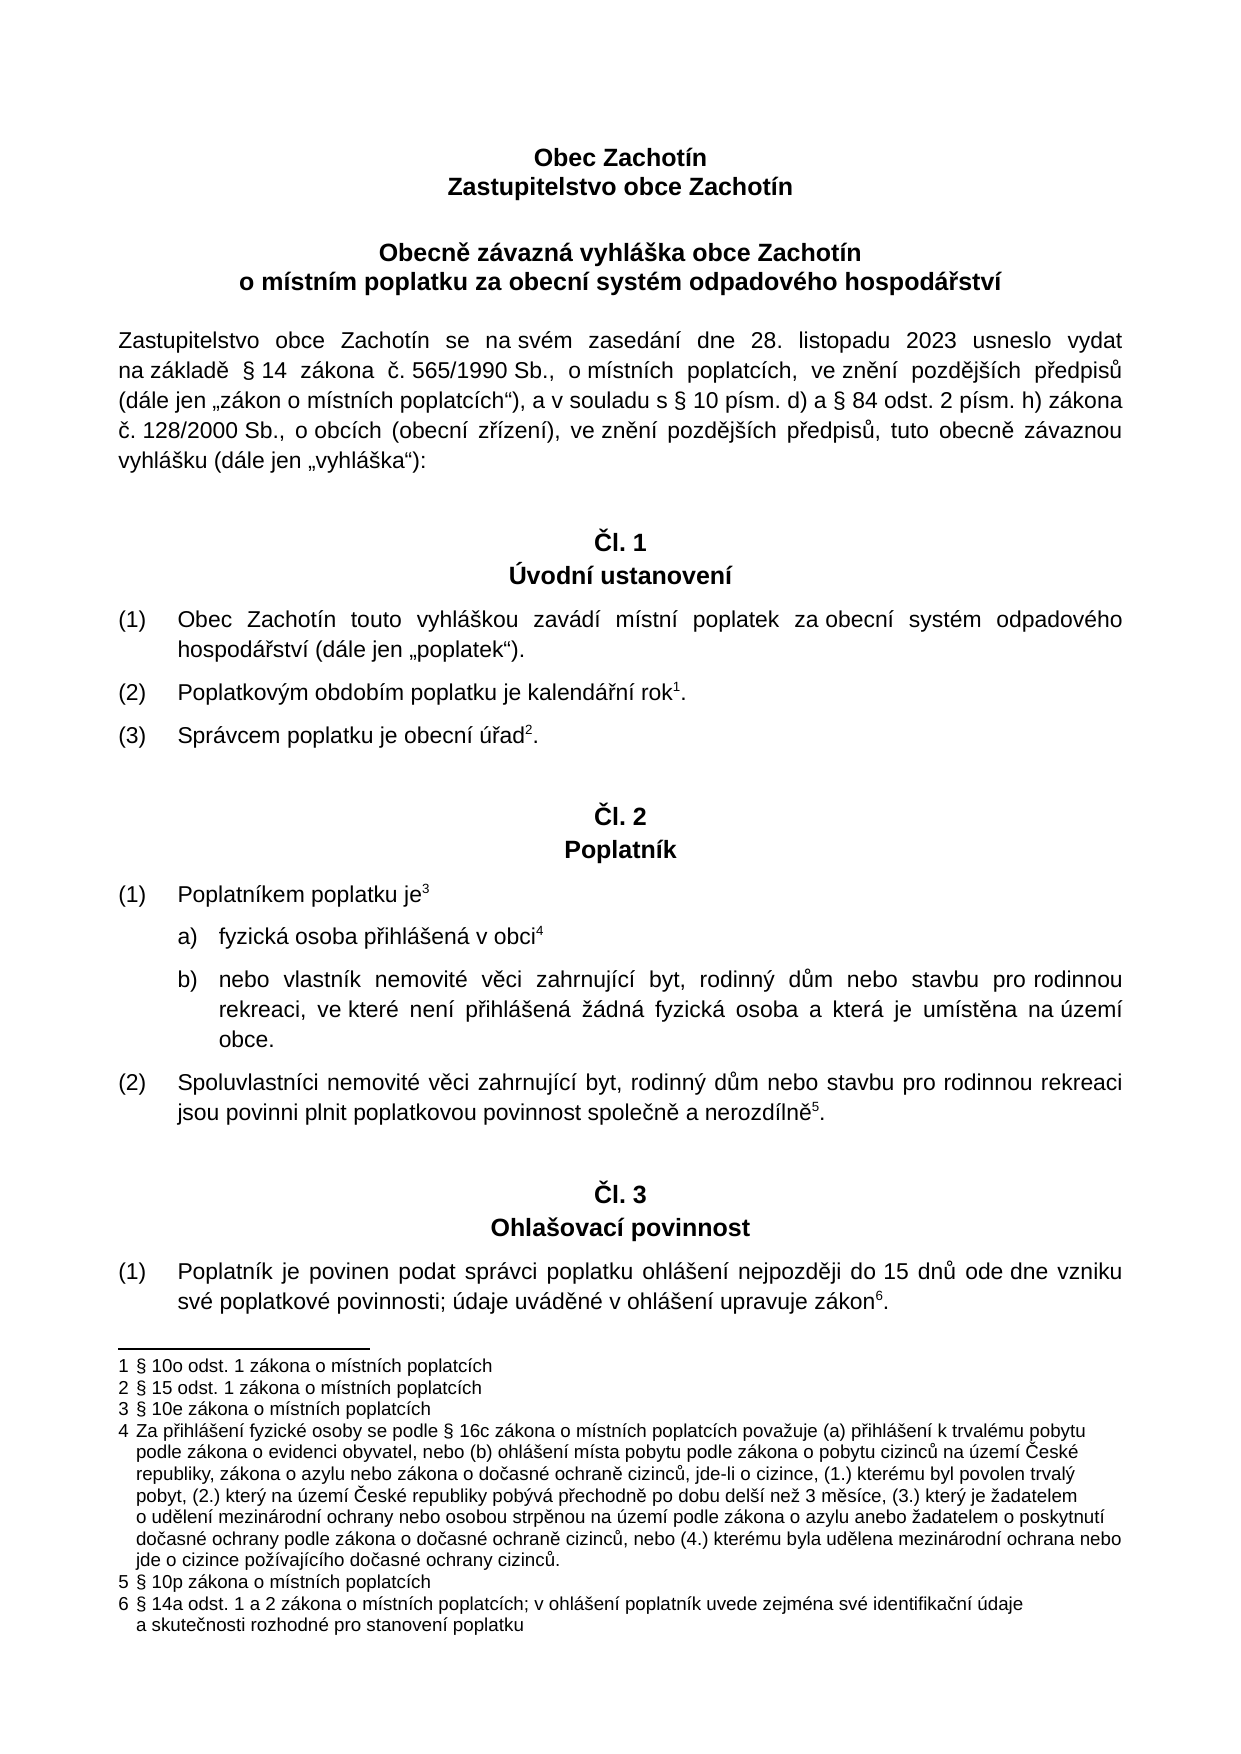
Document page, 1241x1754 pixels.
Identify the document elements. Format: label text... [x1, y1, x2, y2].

subtitle Čl. 2 Poplatník [118, 802, 1122, 864]
list nebo vlastník nemovité věci zahrnující byt, rodinný dům nebo stavbu pro rodinnou rekreaci, ve které není přihlášená žádná fyzická osoba a která je umístěna na území obce. [177, 966, 1122, 1053]
list Poplatník je povinen podat správci poplatku ohlášení nejpozději do 15 dnů ode dne vzniku své poplatkové povinnosti; údaje uváděné v ohlášení upravuje zákon. [118, 1258, 1122, 1315]
title Obec Zachotín Zastupitelstvo obce Zachotín [118, 143, 1122, 201]
list § 10p zákona o místních poplatcích [118, 1571, 1122, 1592]
subtitle Čl. 3 Ohlašovací povinnost [118, 1179, 1122, 1241]
subtitle Čl. 1 Úvodní ustanovení [118, 528, 1122, 589]
list Spoluvlastníci nemovité věci zahrnující byt, rodinný dům nebo stavbu pro rodinnou rekreaci jsou povinni plnit poplatkovou povinnost společně a nerozdílně. [118, 1069, 1122, 1126]
subtitle Obecně závazná vyhláška obce Zachotín o místním poplatku za obecní systém odpadového hospodářství [118, 238, 1122, 295]
list § 14a odst. 1 a 2 zákona o místních poplatcích; v ohlášení poplatník uvede zejména své identifikační údaje a skutečnosti rozhodné pro stanovení poplatku [118, 1592, 1122, 1635]
list Poplatkovým obdobím poplatku je kalendářní rok. [118, 679, 1122, 706]
list fyzická osoba přihlášená v obci [177, 923, 1122, 950]
list Za přihlášení fyzické osoby se podle § 16c zákona o místních poplatcích považuje (a) přihlášení k trvalému pobytu podle zákona o evidenci obyvatel, nebo (b) ohlášení místa pobytu podle zákona o pobytu cizinců na území České republiky, zákona o azylu nebo zákona o dočasné ochraně cizinců, jde-li o cizince, (1.) kterému byl povolen trvalý pobyt, (2.) který na území České republiky pobývá přechodně po dobu delší než 3 měsíce, (3.) který je žadatelem o udělení mezinárodní ochrany nebo osobou strpěnou na území podle zákona o azylu anebo žadatelem o poskytnutí dočasné ochrany podle zákona o dočasné ochraně cizinců, nebo (4.) kterému byla udělena mezinárodní ochrana nebo jde o cizince požívajícího dočasné ochrany cizinců. [118, 1420, 1122, 1571]
list Poplatníkem poplatku je [118, 881, 1122, 907]
list § 10e zákona o místních poplatcích [118, 1398, 1122, 1420]
list Obec Zachotín touto vyhláškou zavádí místní poplatek za obecní systém odpadového hospodářství (dále jen „poplatek“). [118, 606, 1122, 663]
text Zastupitelstvo obce Zachotín se na svém zasedání dne 28. listopadu 2023 usneslo vydat na základě § 14 zákona č. 565/1990 Sb., o místních poplatcích, ve znění pozdějších předpisů (dále jen „zákon o místních poplatcích“), a v souladu s § 10 písm. d) a § 84 odst. 2 písm. h) zákona č. 128/2000 Sb., o obcích (obecní zřízení), ve znění pozdějších předpisů, tuto obecně závaznou vyhlášku (dále jen „vyhláška“): [118, 327, 1122, 474]
list Správcem poplatku je obecní úřad. [118, 722, 1122, 748]
list § 15 odst. 1 zákona o místních poplatcích [118, 1377, 1122, 1398]
list § 10o odst. 1 zákona o místních poplatcích [118, 1355, 1122, 1377]
